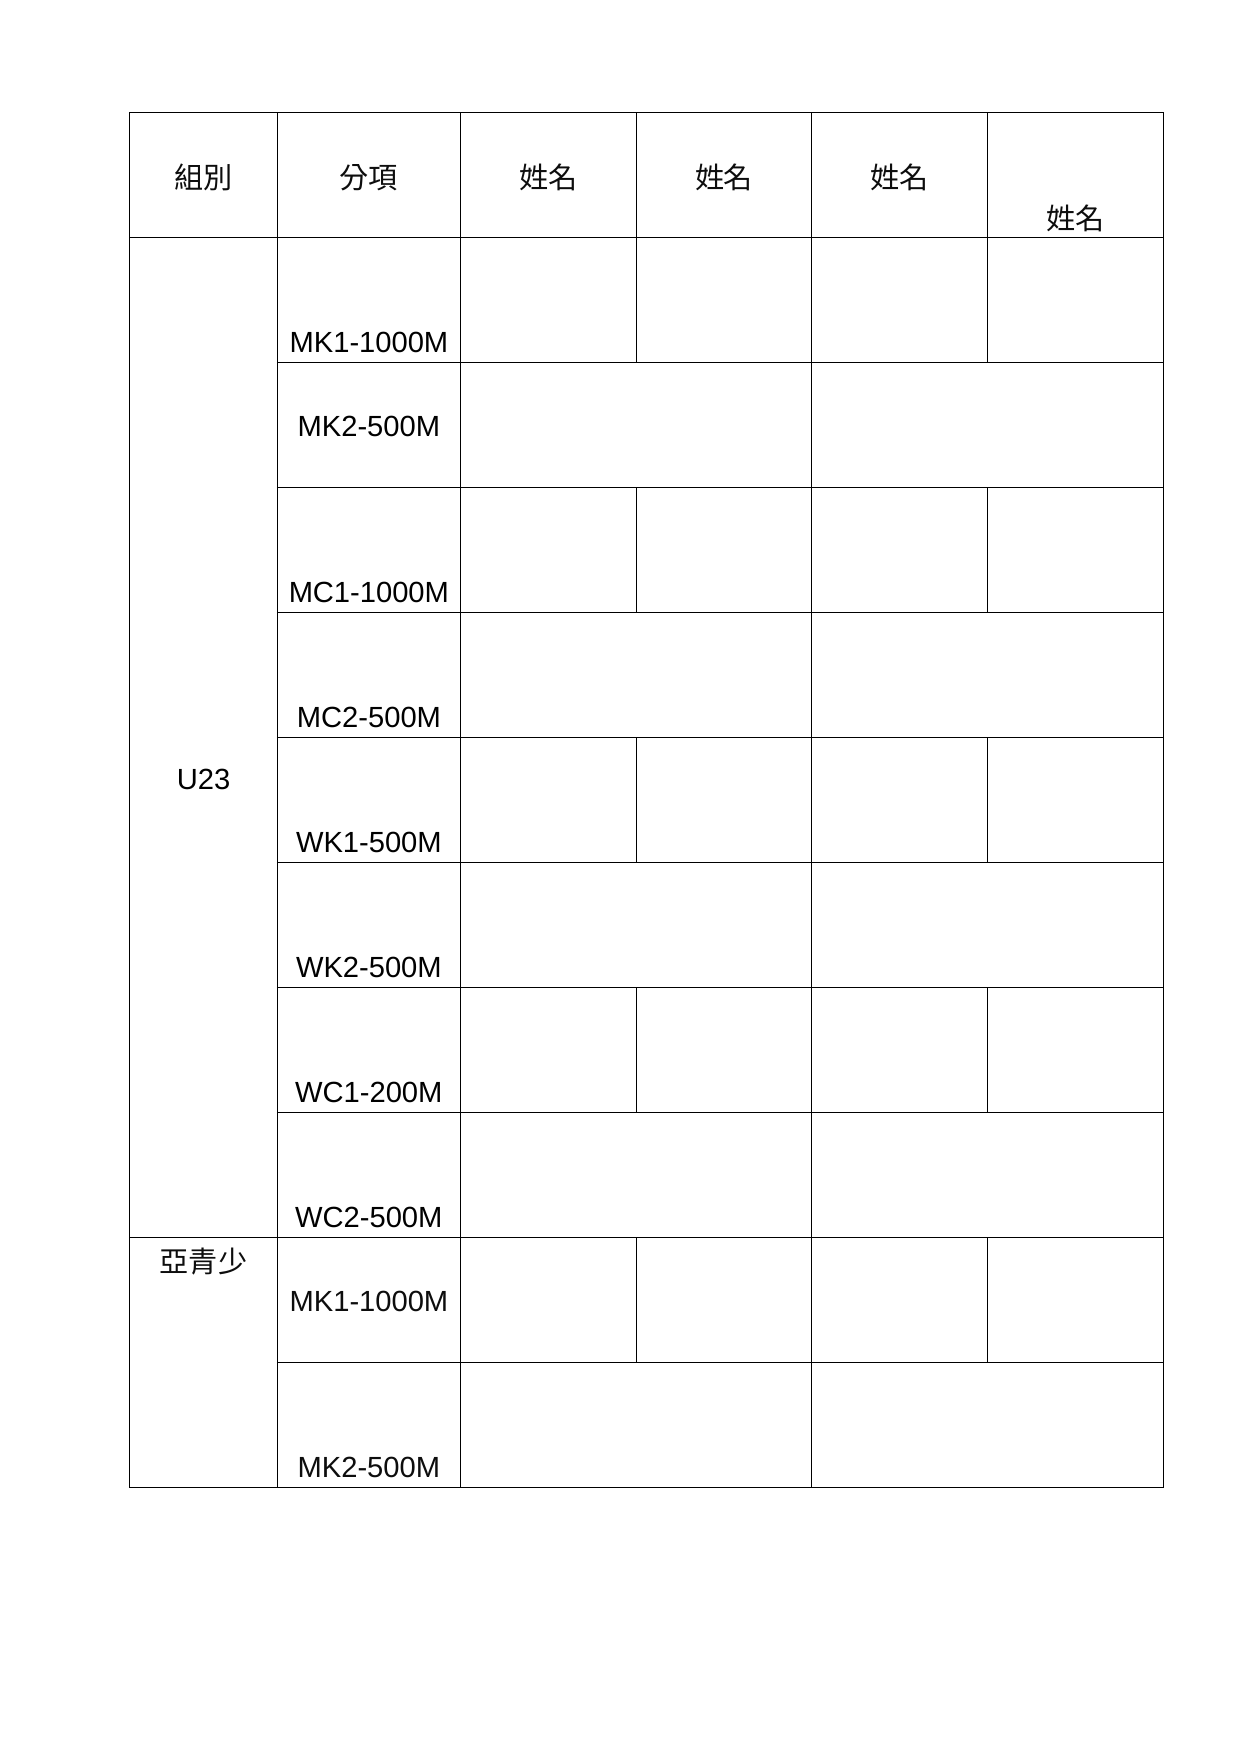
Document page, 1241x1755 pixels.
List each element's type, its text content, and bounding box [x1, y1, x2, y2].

table_cell WC1-200M [278, 988, 460, 1112]
table_cell U23 [130, 238, 277, 1237]
table_cell [812, 738, 987, 862]
table_cell MK1-1000M [278, 1238, 460, 1362]
table_cell 亞青少 [130, 1238, 277, 1487]
table_cell MC1-1000M [278, 488, 460, 612]
table_cell [988, 738, 1163, 862]
table_cell [637, 988, 811, 1112]
table_cell [461, 1113, 811, 1237]
table_cell [812, 363, 1163, 487]
table_cell [812, 988, 987, 1112]
table_cell [461, 863, 811, 987]
table_cell 姓名 [637, 113, 811, 237]
table_cell [988, 238, 1163, 362]
table_cell [988, 488, 1163, 612]
table_cell 姓名 [988, 113, 1163, 237]
table_cell [461, 1238, 636, 1362]
table_cell 分項 [278, 113, 460, 237]
table_cell [461, 1363, 811, 1487]
table_cell [637, 238, 811, 362]
table_cell [637, 738, 811, 862]
table_cell [461, 613, 811, 737]
table_cell [461, 363, 811, 487]
table_cell MK2-500M [278, 363, 460, 487]
table_cell MK2-500M [278, 1363, 460, 1487]
table_cell [812, 1113, 1163, 1237]
table_cell [988, 1238, 1163, 1362]
table_cell [812, 1238, 987, 1362]
table_cell MK1-1000M [278, 238, 460, 362]
table_cell 姓名 [461, 113, 636, 237]
table_cell [812, 613, 1163, 737]
table_cell WC2-500M [278, 1113, 460, 1237]
table_cell [461, 488, 636, 612]
table_cell [812, 238, 987, 362]
table_cell [812, 1363, 1163, 1487]
table_cell [637, 1238, 811, 1362]
table_cell MC2-500M [278, 613, 460, 737]
table_cell [988, 988, 1163, 1112]
table_cell [812, 863, 1163, 987]
table_cell [461, 738, 636, 862]
table_cell 姓名 [812, 113, 987, 237]
table_cell WK1-500M [278, 738, 460, 862]
table_cell 組別 [130, 113, 277, 237]
table_cell WK2-500M [278, 863, 460, 987]
table_cell [461, 988, 636, 1112]
table_cell [812, 488, 987, 612]
table_cell [461, 238, 636, 362]
table_cell [637, 488, 811, 612]
